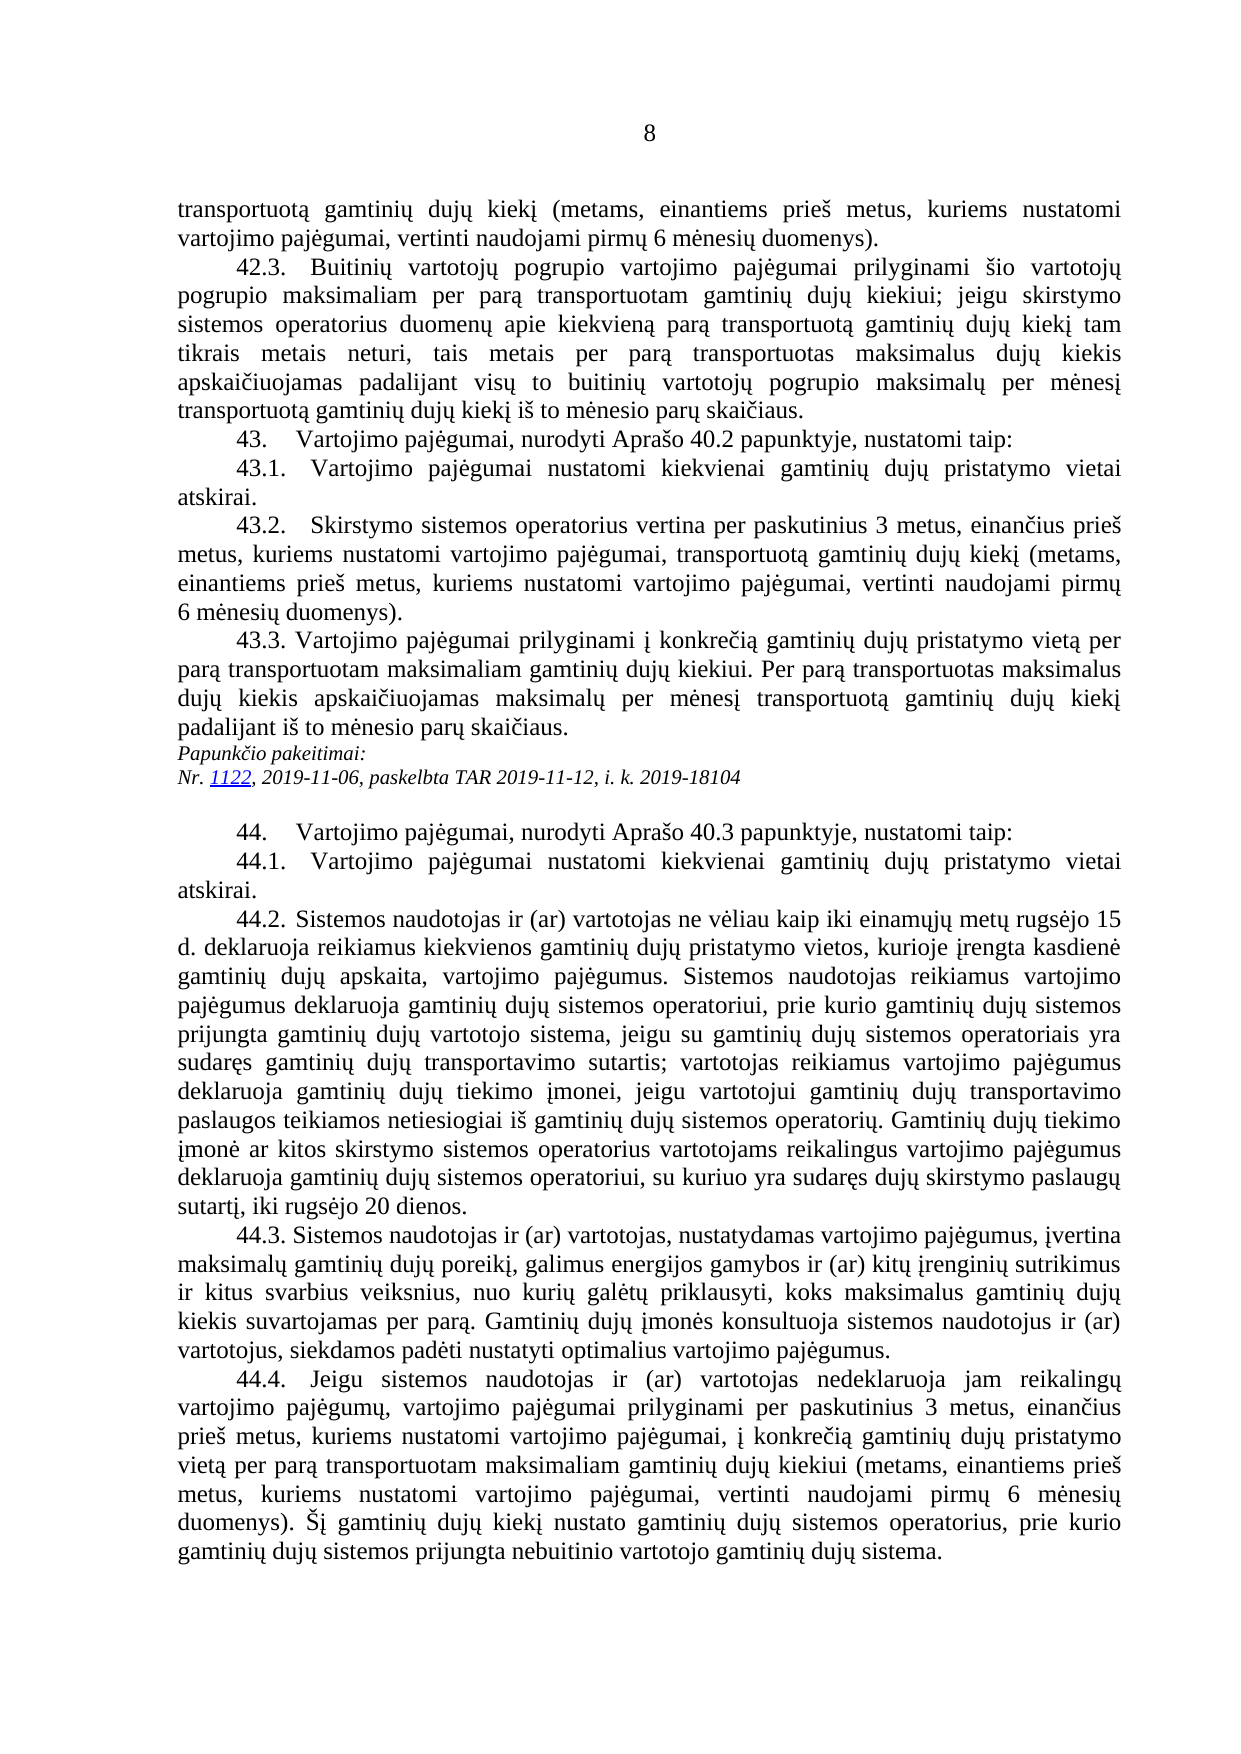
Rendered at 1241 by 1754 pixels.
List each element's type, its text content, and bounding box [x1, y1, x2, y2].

text 43. Vartojimo pajėgumai, nurodyti Aprašo 40.2 papunktyje, nustatomi taip: [177, 424, 1122, 453]
text 42.3. Buitinių vartotojų pogrupio vartojimo pajėgumai prilyginami šio vartotojų pogrupio maksimaliam per parą transportuotam gamtinių dujų kiekiui; jeigu skirstymo sistemos operatorius duomenų apie kiekvieną parą transportuotą gamtinių dujų kiekį tam tikrais metais neturi, tais metais per parą transportuotas maksimalus dujų kiekis apskaičiuojamas padalijant visų to buitinių vartotojų pogrupio maksimalų per mėnesį transportuotą gamtinių dujų kiekį iš to mėnesio parų skaičiaus. [177, 252, 1122, 424]
text 43.2. Skirstymo sistemos operatorius vertina per paskutinius 3 metus, einančius prieš metus, kuriems nustatomi vartojimo pajėgumai, transportuotą gamtinių dujų kiekį (metams, einantiems prieš metus, kuriems nustatomi vartojimo pajėgumai, vertinti naudojami pirmų 6 mėnesių duomenys). [177, 511, 1122, 626]
text 44.4. Jeigu sistemos naudotojas ir (ar) vartotojas nedeklaruoja jam reikalingų vartojimo pajėgumų, vartojimo pajėgumai prilyginami per paskutinius 3 metus, einančius prieš metus, kuriems nustatomi vartojimo pajėgumai, į konkrečią gamtinių dujų pristatymo vietą per parą transportuotam maksimaliam gamtinių dujų kiekiui (metams, einantiems prieš metus, kuriems nustatomi vartojimo pajėgumai, vertinti naudojami pirmų 6 mėnesių duomenys). Šį gamtinių dujų kiekį nustato gamtinių dujų sistemos operatorius, prie kurio gamtinių dujų sistemos prijungta nebuitinio vartotojo gamtinių dujų sistema. [177, 1364, 1122, 1565]
text Nr. 1122, 2019-11-06, paskelbta TAR 2019-11-12, i. k. 2019-18104 [177, 764, 1122, 789]
text 44. Vartojimo pajėgumai, nurodyti Aprašo 40.3 papunktyje, nustatomi taip: [177, 817, 1122, 846]
text transportuotą gamtinių dujų kiekį (metams, einantiems prieš metus, kuriems nustatomi vartojimo pajėgumai, vertinti naudojami pirmų 6 mėnesių duomenys). [177, 194, 1122, 252]
text 44.1. Vartojimo pajėgumai nustatomi kiekvienai gamtinių dujų pristatymo vietai atskirai. [177, 846, 1122, 904]
text 44.3. Sistemos naudotojas ir (ar) vartotojas, nustatydamas vartojimo pajėgumus, įvertina maksimalų gamtinių dujų poreikį, galimus energijos gamybos ir (ar) kitų įrenginių sutrikimus ir kitus svarbius veiksnius, nuo kurių galėtų priklausyti, koks maksimalus gamtinių dujų kiekis suvartojamas per parą. Gamtinių dujų įmonės konsultuoja sistemos naudotojus ir (ar) vartotojus, siekdamos padėti nustatyti optimalius vartojimo pajėgumus. [177, 1220, 1122, 1364]
text 43.1. Vartojimo pajėgumai nustatomi kiekvienai gamtinių dujų pristatymo vietai atskirai. [177, 453, 1122, 511]
text Papunkčio pakeitimai: [177, 741, 1122, 764]
text 43.3. Vartojimo pajėgumai prilyginami į konkrečią gamtinių dujų pristatymo vietą per parą transportuotam maksimaliam gamtinių dujų kiekiui. Per parą transportuotas maksimalus dujų kiekis apskaičiuojamas maksimalų per mėnesį transportuotą gamtinių dujų kiekį padalijant iš to mėnesio parų skaičiaus. [177, 626, 1122, 741]
text 44.2. Sistemos naudotojas ir (ar) vartotojas ne vėliau kaip iki einamųjų metų rugsėjo 15 d. deklaruoja reikiamus kiekvienos gamtinių dujų pristatymo vietos, kurioje įrengta kasdienė gamtinių dujų apskaita, vartojimo pajėgumus. Sistemos naudotojas reikiamus vartojimo pajėgumus deklaruoja gamtinių dujų sistemos operatoriui, prie kurio gamtinių dujų sistemos prijungta gamtinių dujų vartotojo sistema, jeigu su gamtinių dujų sistemos operatoriais yra sudaręs gamtinių dujų transportavimo sutartis; vartotojas reikiamus vartojimo pajėgumus deklaruoja gamtinių dujų tiekimo įmonei, jeigu vartotojui gamtinių dujų transportavimo paslaugos teikiamos netiesiogiai iš gamtinių dujų sistemos operatorių. Gamtinių dujų tiekimo įmonė ar kitos skirstymo sistemos operatorius vartotojams reikalingus vartojimo pajėgumus deklaruoja gamtinių dujų sistemos operatoriui, su kuriuo yra sudaręs dujų skirstymo paslaugų sutartį, iki rugsėjo 20 dienos. [177, 904, 1122, 1220]
